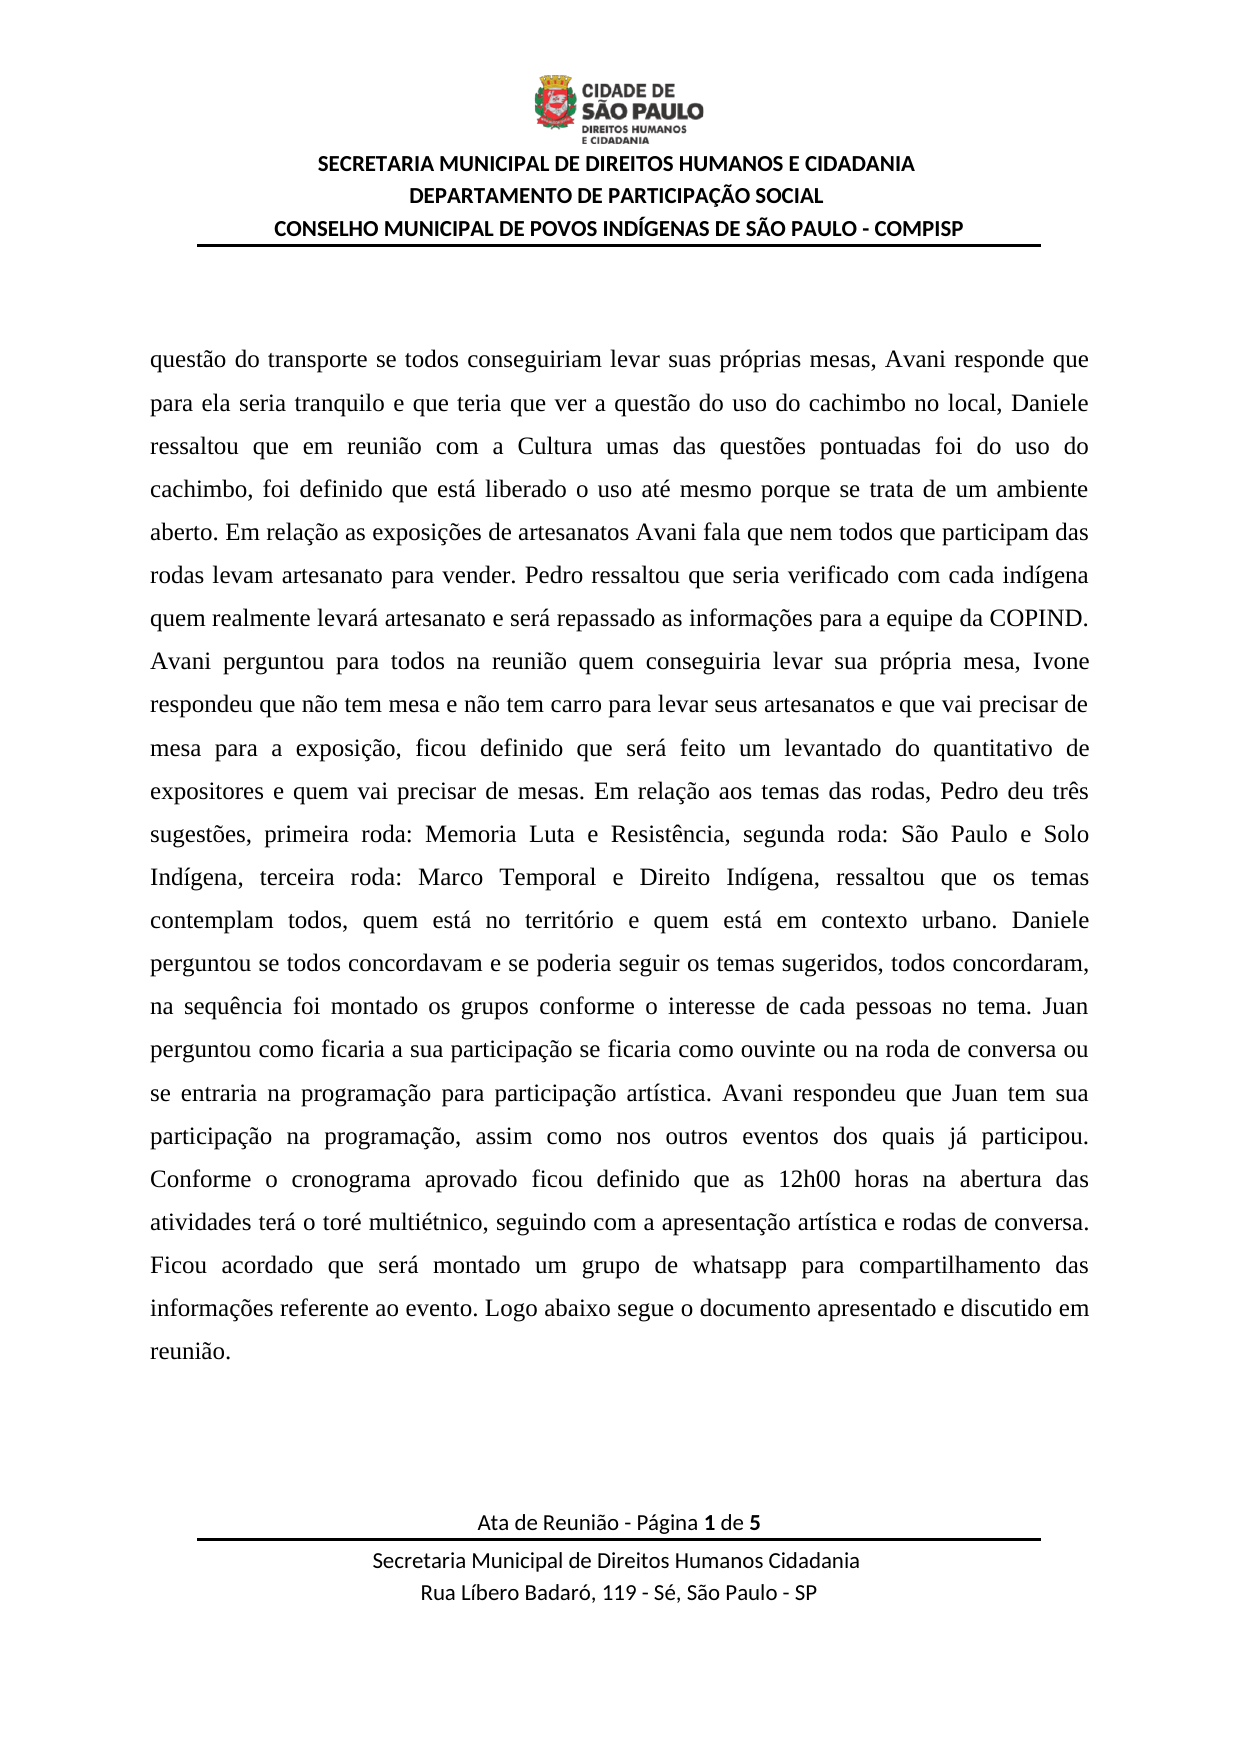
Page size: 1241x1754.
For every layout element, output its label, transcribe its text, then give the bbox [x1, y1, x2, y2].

text questão do transporte se todos conseguiriam levar suas próprias mesas, Avani responde que para ela seria tranquilo e que teria que ver a questão do uso do cachimbo no local, Daniele ressaltou que em reunião com a Cultura umas das questões pontuadas foi do uso do cachimbo, foi definido que está liberado o uso até mesmo porque se trata de um ambiente aberto. Em relação as exposições de artesanatos Avani fala que nem todos que participam das rodas levam artesanato para vender. Pedro ressaltou que seria verificado com cada indígena quem realmente levará artesanato e será repassado as informações para a equipe da COPIND. Avani perguntou para todos na reunião quem conseguiria levar sua própria mesa, Ivone respondeu que não tem mesa e não tem carro para levar seus artesanatos e que vai precisar de mesa para a exposição, ficou definido que será feito um levantado do quantitativo de expositores e quem vai precisar de mesas. Em relação aos temas das rodas, Pedro deu três sugestões, primeira roda: Memoria Luta e Resistência, segunda roda: São Paulo e Solo Indígena, terceira roda: Marco Temporal e Direito Indígena, ressaltou que os temas contemplam todos, quem está no território e quem está em contexto urbano. Daniele perguntou se todos concordavam e se poderia seguir os temas sugeridos, todos concordaram, na sequência foi montado os grupos conforme o interesse de cada pessoas no tema. Juan perguntou como ficaria a sua participação se ficaria como ouvinte ou na roda de conversa ou se entraria na programação para participação artística. Avani respondeu que Juan tem sua participação na programação, assim como nos outros eventos dos quais já participou. Conforme o cronograma aprovado ficou definido que as 12h00 horas na abertura das atividades terá o toré multiétnico, seguindo com a apresentação artística e rodas de conversa. Ficou acordado que será montado um grupo de whatsapp para compartilhamento das informações referente ao evento. Logo abaixo segue o documento apresentado e discutido em reunião. [150, 344, 1090, 1365]
